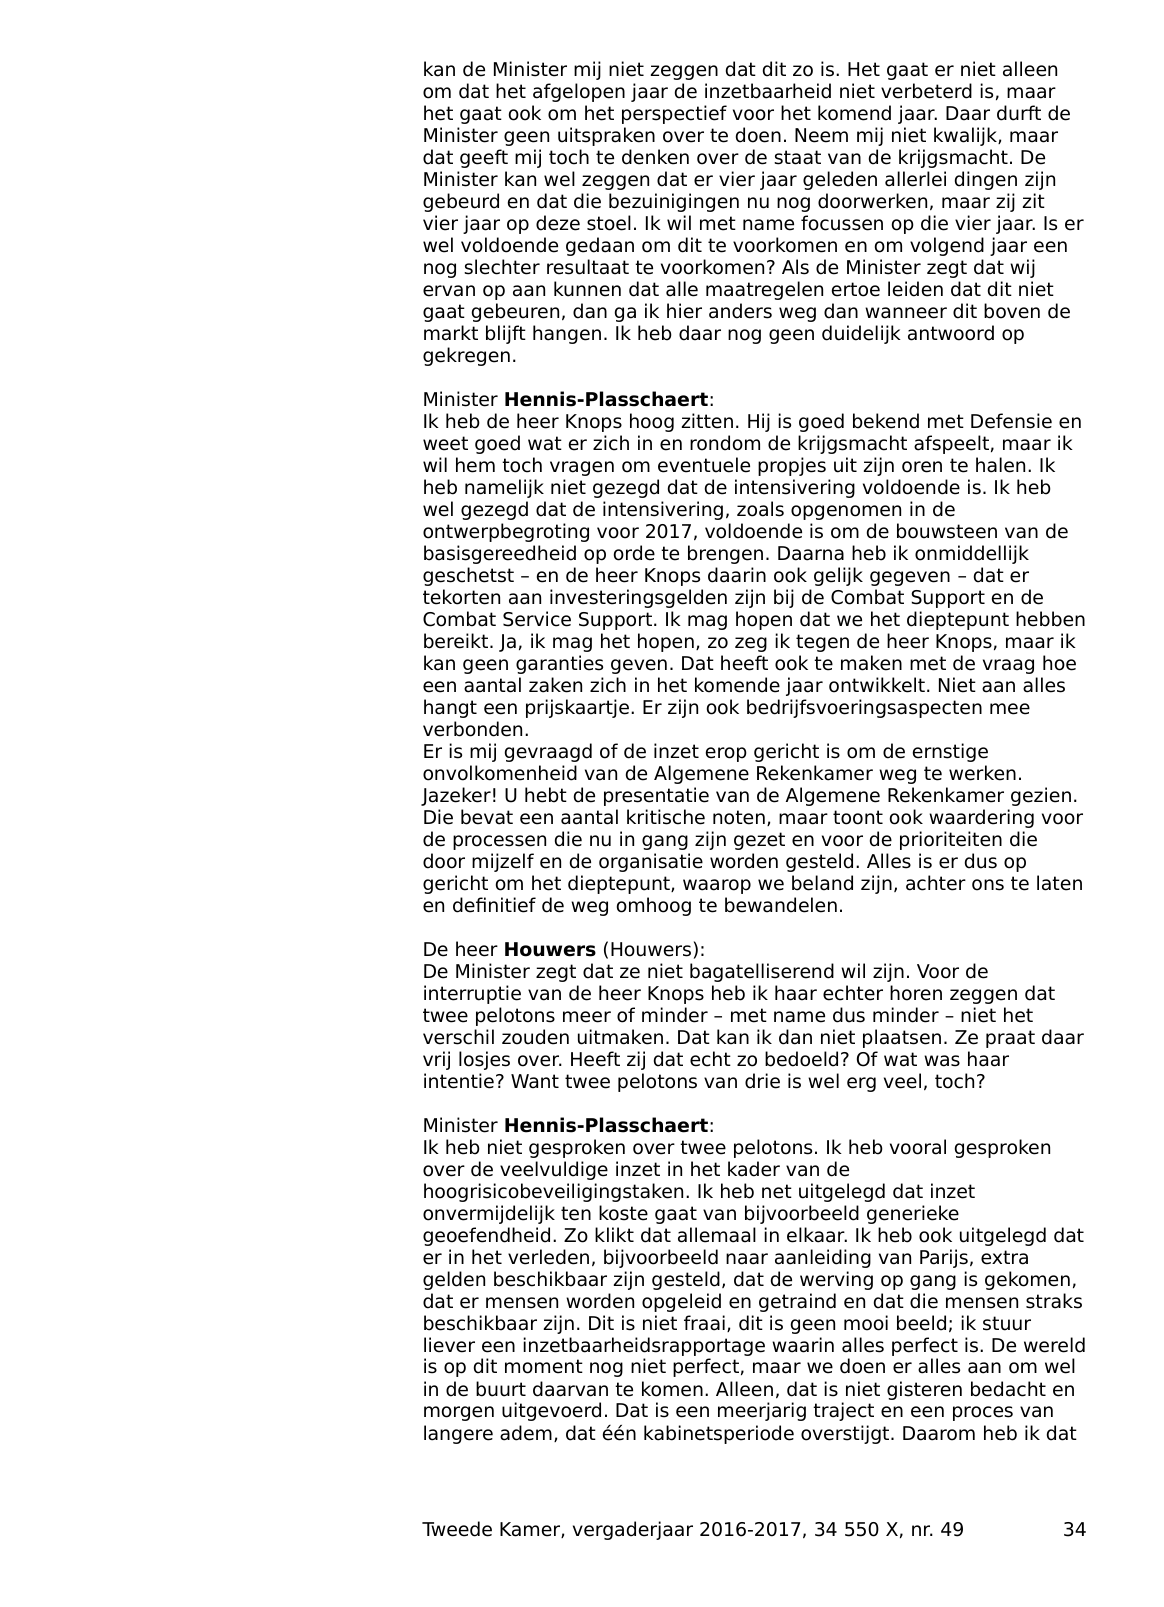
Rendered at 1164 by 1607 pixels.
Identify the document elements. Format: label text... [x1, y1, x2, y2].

text Ik heb de heer Knops hoog zitten. Hij is goed bekend met Defensie en weet goed wat er zich in en rondom de krijgsmacht afspeelt, maar ik wil hem toch vragen om eventuele propjes uit zijn oren te halen. Ik heb namelijk niet gezegd dat de intensivering voldoende is. Ik heb wel gezegd dat de intensivering, zoals opgenomen in de ontwerpbegroting voor 2017, voldoende is om de bouwsteen van de basisgereedheid op orde te brengen. Daarna heb ik onmiddellijk geschetst – en de heer Knops daarin ook gelijk gegeven – dat er tekorten aan investeringsgelden zijn bij de Combat Support en de Combat Service Support. Ik mag hopen dat we het dieptepunt hebben bereikt. Ja, ik mag het hopen, zo zeg ik tegen de heer Knops, maar ik kan geen garanties geven. Dat heeft ook te maken met de vraag hoe een aantal zaken zich in het komende jaar ontwikkelt. Niet aan alles hangt een prijskaartje. Er zijn ook bedrijfsvoeringsaspecten mee verbonden. [422, 411, 1087, 741]
text kan de Minister mij niet zeggen dat dit zo is. Het gaat er niet alleen om dat het afgelopen jaar de inzetbaarheid niet verbeterd is, maar het gaat ook om het perspectief voor het komend jaar. Daar durft de Minister geen uitspraken over te doen. Neem mij niet kwalijk, maar dat geeft mij toch te denken over de staat van de krijgsmacht. De Minister kan wel zeggen dat er vier jaar geleden allerlei dingen zijn gebeurd en dat die bezuinigingen nu nog doorwerken, maar zij zit vier jaar op deze stoel. Ik wil met name focussen op die vier jaar. Is er wel voldoende gedaan om dit te voorkomen en om volgend jaar een nog slechter resultaat te voorkomen? Als de Minister zegt dat wij ervan op aan kunnen dat alle maatregelen ertoe leiden dat dit niet gaat gebeuren, dan ga ik hier anders weg dan wanneer dit boven de markt blijft hangen. Ik heb daar nog geen duidelijk antwoord op gekregen. [422, 59, 1087, 367]
text Er is mij gevraagd of de inzet erop gericht is om de ernstige onvolkomenheid van de Algemene Rekenkamer weg te werken. Jazeker! U hebt de presentatie van de Algemene Rekenkamer gezien. Die bevat een aantal kritische noten, maar toont ook waardering voor de processen die nu in gang zijn gezet en voor de prioriteiten die door mijzelf en de organisatie worden gesteld. Alles is er dus op gericht om het dieptepunt, waarop we beland zijn, achter ons te laten en definitief de weg omhoog te bewandelen. [422, 741, 1087, 916]
text Ik heb niet gesproken over twee pelotons. Ik heb vooral gesproken over de veelvuldige inzet in het kader van de hoogrisicobeveiligingstaken. Ik heb net uitgelegd dat inzet onvermijdelijk ten koste gaat van bijvoorbeeld generieke geoefendheid. Zo klikt dat allemaal in elkaar. Ik heb ook uitgelegd dat er in het verleden, bijvoorbeeld naar aanleiding van Parijs, extra gelden beschikbaar zijn gesteld, dat de werving op gang is gekomen, dat er mensen worden opgeleid en getraind en dat die mensen straks beschikbaar zijn. Dit is niet fraai, dit is geen mooi beeld; ik stuur liever een inzetbaarheidsrapportage waarin alles perfect is. De wereld is op dit moment nog niet perfect, maar we doen er alles aan om wel in de buurt daarvan te komen. Alleen, dat is niet gisteren bedacht en morgen uitgevoerd. Dat is een meerjarig traject en een proces van langere adem, dat één kabinetsperiode overstijgt. Daarom heb ik dat [422, 1137, 1087, 1444]
text Minister Hennis-Plasschaert: [422, 1115, 1087, 1137]
text De Minister zegt dat ze niet bagatelliserend wil zijn. Voor de interruptie van de heer Knops heb ik haar echter horen zeggen dat twee pelotons meer of minder – met name dus minder – niet het verschil zouden uitmaken. Dat kan ik dan niet plaatsen. Ze praat daar vrij losjes over. Heeft zij dat echt zo bedoeld? Of wat was haar intentie? Want twee pelotons van drie is wel erg veel, toch? [422, 961, 1087, 1092]
text De heer Houwers (Houwers): [422, 939, 1087, 961]
text Minister Hennis-Plasschaert: [422, 389, 1087, 411]
